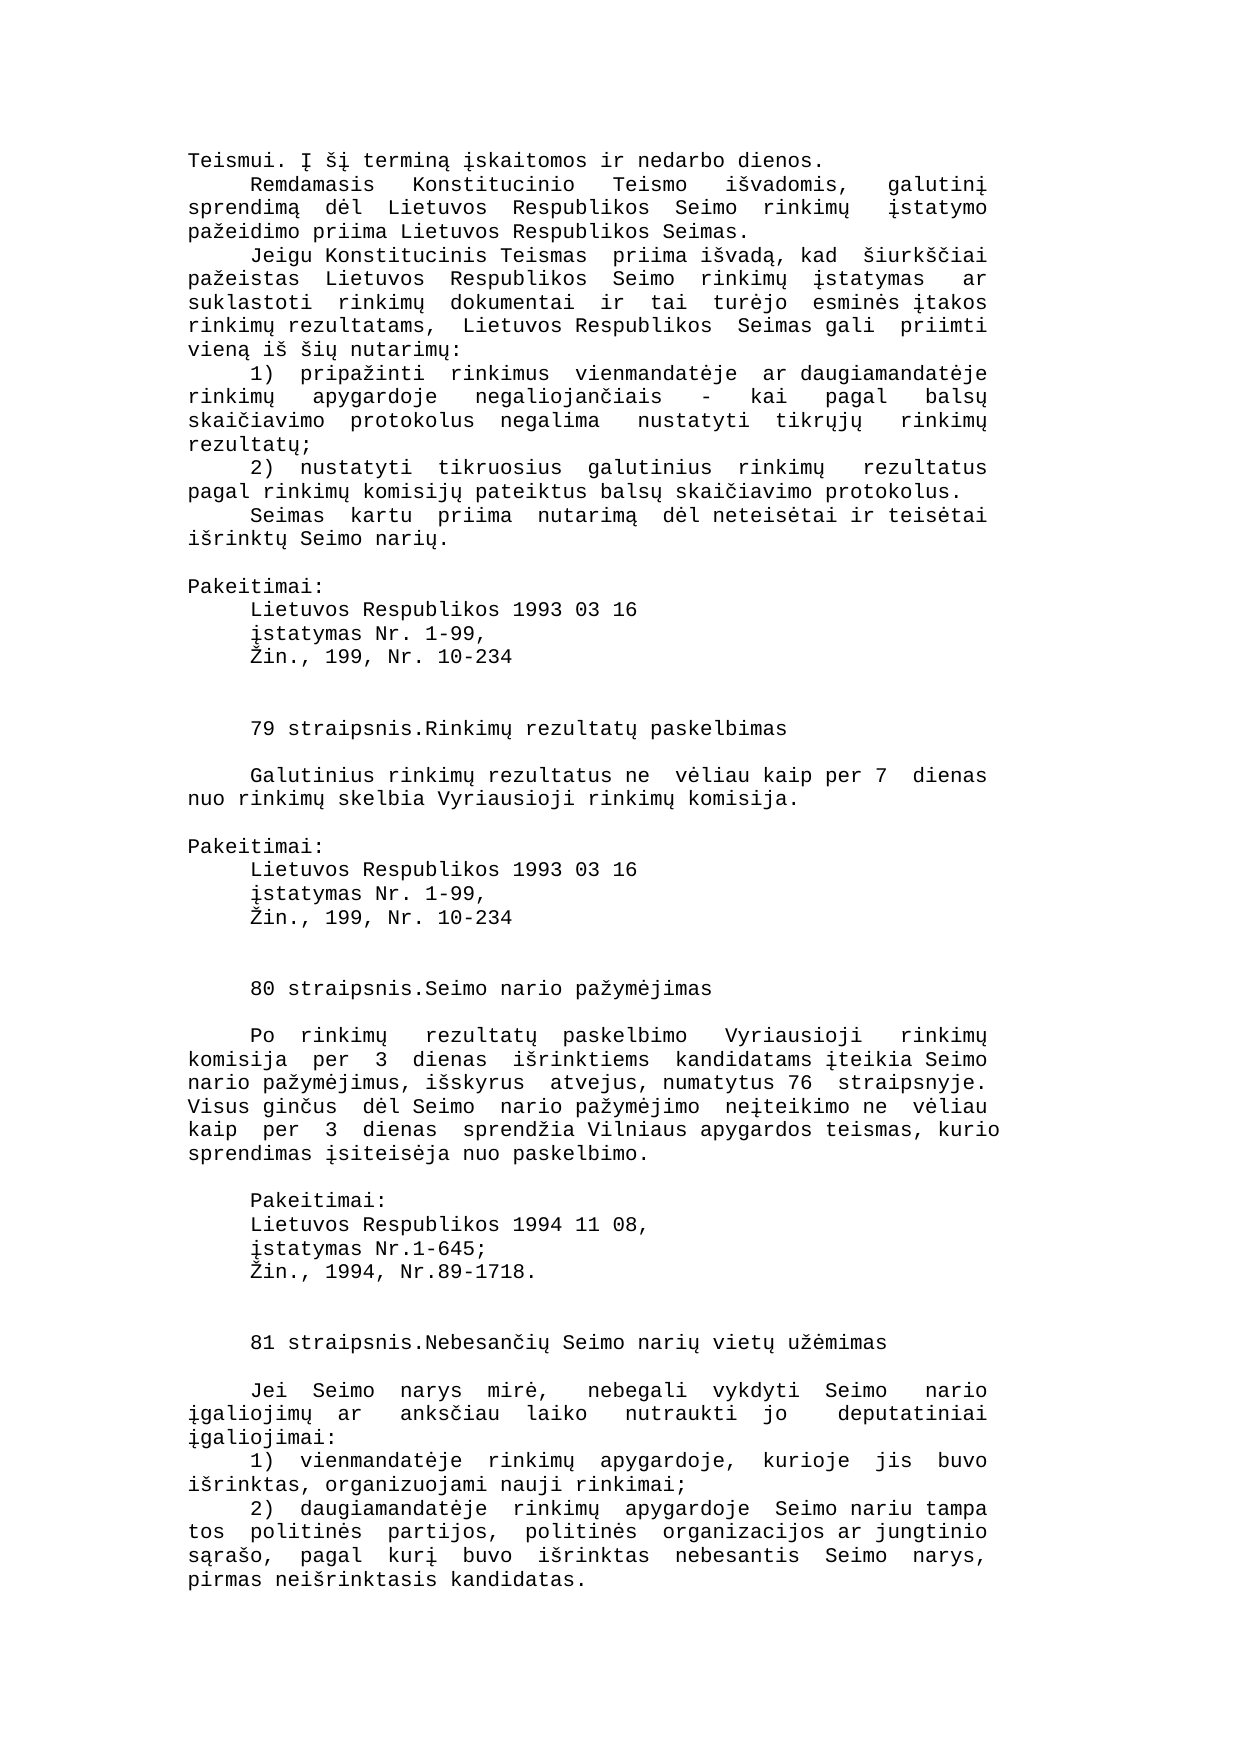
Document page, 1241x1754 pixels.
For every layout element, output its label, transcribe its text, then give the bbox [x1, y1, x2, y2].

text sprendimas įsiteisėja nuo paskelbimo. [187, 1143, 1053, 1167]
text Galutinius rinkimų rezultatus ne vėliau kaip per 7 dienas [187, 765, 1053, 788]
text Pakeitimai: [187, 836, 1053, 859]
text Jei Seimo narys mirė, nebegali vykdyti Seimo nario [187, 1379, 1053, 1403]
text nuo rinkimų skelbia Vyriausioji rinkimų komisija. [187, 788, 1053, 812]
text skaičiavimo protokolus negalima nustatyti tikrųjų rinkimų [187, 410, 1053, 434]
text Visus ginčus dėl Seimo nario pažymėjimo neįteikimo ne vėliau [187, 1096, 1053, 1119]
text Žin., 1994, Nr.89-1718. [187, 1261, 1053, 1285]
text vieną iš šių nutarimų: [187, 339, 1053, 363]
text tos politinės partijos, politinės organizacijos ar jungtinio [187, 1521, 1053, 1545]
text 2) daugiamandatėje rinkimų apygardoje Seimo nariu tampa [187, 1498, 1053, 1521]
text kaip per 3 dienas sprendžia Vilniaus apygardos teismas, kurio [187, 1119, 1053, 1143]
text Seimas kartu priima nutarimą dėl neteisėtai ir teisėtai [187, 505, 1053, 528]
text komisija per 3 dienas išrinktiems kandidatams įteikia Seimo [187, 1048, 1053, 1072]
text Pakeitimai: [187, 1190, 1053, 1214]
text rinkimų apygardoje negaliojančiais - kai pagal balsų [187, 386, 1053, 410]
text Lietuvos Respublikos 1993 03 16 [187, 599, 1053, 623]
text Teismui. Į šį terminą įskaitomos ir nedarbo dienos. [187, 150, 1053, 174]
text 1) vienmandatėje rinkimų apygardoje, kurioje jis buvo [187, 1451, 1053, 1474]
text pagal rinkimų komisijų pateiktus balsų skaičiavimo protokolus. [187, 481, 1053, 505]
text Po rinkimų rezultatų paskelbimo Vyriausioji rinkimų [187, 1025, 1053, 1048]
text 80 straipsnis.Seimo nario pažymėjimas [187, 978, 1053, 1001]
text Remdamasis Konstitucinio Teismo išvadomis, galutinį [187, 174, 1053, 197]
text 79 straipsnis.Rinkimų rezultatų paskelbimas [187, 717, 1053, 741]
text 2) nustatyti tikruosius galutinius rinkimų rezultatus [187, 457, 1053, 481]
text suklastoti rinkimų dokumentai ir tai turėjo esminės įtakos [187, 292, 1053, 316]
text išrinktų Seimo narių. [187, 528, 1053, 552]
text 1) pripažinti rinkimus vienmandatėje ar daugiamandatėje [187, 363, 1053, 386]
text sąrašo, pagal kurį buvo išrinktas nebesantis Seimo narys, [187, 1545, 1053, 1569]
text nario pažymėjimus, išskyrus atvejus, numatytus 76 straipsnyje. [187, 1072, 1053, 1096]
text Lietuvos Respublikos 1993 03 16 [187, 859, 1053, 883]
text išrinktas, organizuojami nauji rinkimai; [187, 1474, 1053, 1498]
text 81 straipsnis.Nebesančių Seimo narių vietų užėmimas [187, 1332, 1053, 1356]
text įstatymas Nr.1-645; [187, 1238, 1053, 1261]
text pažeidimo priima Lietuvos Respublikos Seimas. [187, 221, 1053, 244]
text Pakeitimai: [187, 576, 1053, 599]
text Lietuvos Respublikos 1994 11 08, [187, 1214, 1053, 1238]
text pažeistas Lietuvos Respublikos Seimo rinkimų įstatymas ar [187, 268, 1053, 292]
text įgaliojimų ar anksčiau laiko nutraukti jo deputatiniai [187, 1403, 1053, 1427]
text sprendimą dėl Lietuvos Respublikos Seimo rinkimų įstatymo [187, 197, 1053, 221]
text Žin., 199, Nr. 10-234 [187, 647, 1053, 670]
text įstatymas Nr. 1-99, [187, 883, 1053, 907]
text įstatymas Nr. 1-99, [187, 623, 1053, 647]
text Jeigu Konstitucinis Teismas priima išvadą, kad šiurkščiai [187, 244, 1053, 268]
text rezultatų; [187, 434, 1053, 457]
text rinkimų rezultatams, Lietuvos Respublikos Seimas gali priimti [187, 316, 1053, 339]
text įgaliojimai: [187, 1427, 1053, 1451]
text Žin., 199, Nr. 10-234 [187, 907, 1053, 930]
text pirmas neišrinktasis kandidatas. [187, 1569, 1053, 1592]
